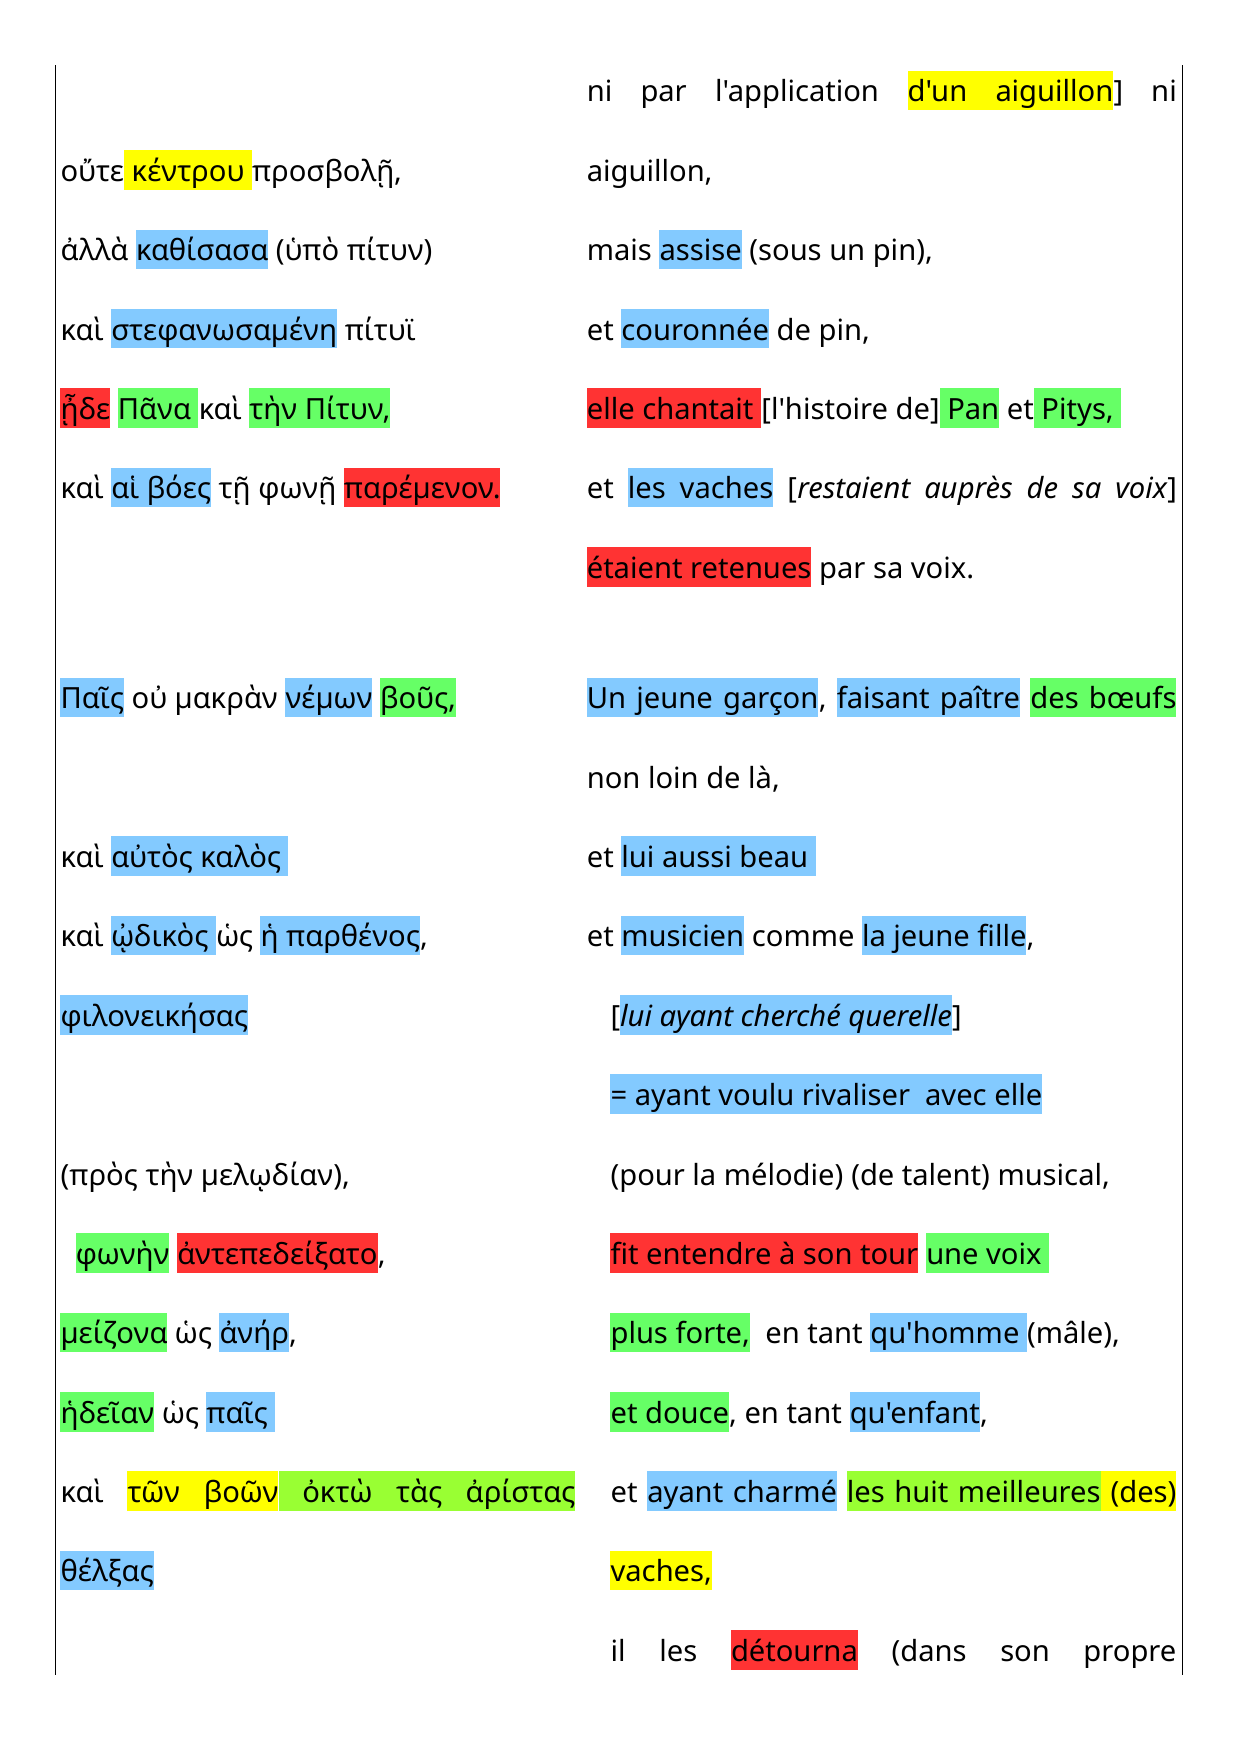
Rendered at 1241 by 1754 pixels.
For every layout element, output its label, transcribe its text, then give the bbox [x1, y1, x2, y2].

table_cell Un jeune garçon, faisant paître des bœufs non loin de là, et lui aussi beau et musicien comme la jeune fille, [lui ayant cherché querelle] = ayant voulu rivaliser avec elle (pour la mélodie) (de talent) musical, fit entendre à son tour une voix plus forte, en tant qu'homme (mâle), et douce, en tant qu'enfant, et ayant charmé les huit meilleures (des) vaches, il les détourna (dans son propre [581, 672, 1182, 1675]
table_cell ni par l'application d'un aiguillon] ni aiguillon, mais assise (sous un pin), et couronnée de pin, elle chantait [l'histoire de] Pan et Pitys, et les vaches [restaient auprès de sa voix] étaient retenues par sa voix. [581, 65, 1182, 672]
table_cell οὔτε κέντρου προσβολῇ, ἀλλὰ καθίσασα (ὑπὸ πίτυν) καὶ στεφανωσαμένη πίτυϊ ᾖδε Πᾶνα καὶ τὴν Πίτυν, καὶ αἱ βόες τῇ φωνῇ παρέμενον. [56, 65, 581, 672]
table_cell Παῖς οὐ μακρὰν νέμων βοῦς, καὶ αὐτὸς καλὸς καὶ ᾠδικὸς ὡς ἡ παρθένος, φιλονεικήσας (πρὸς τὴν μελῳδίαν), φωνὴν ἀντεπεδείξατο, μείζονα ὡς ἀνήρ, ἡδεῖαν ὡς παῖς καὶ τῶν βοῶν ὀκτὼ τὰς ἀρίστας θέλξας [56, 672, 581, 1675]
